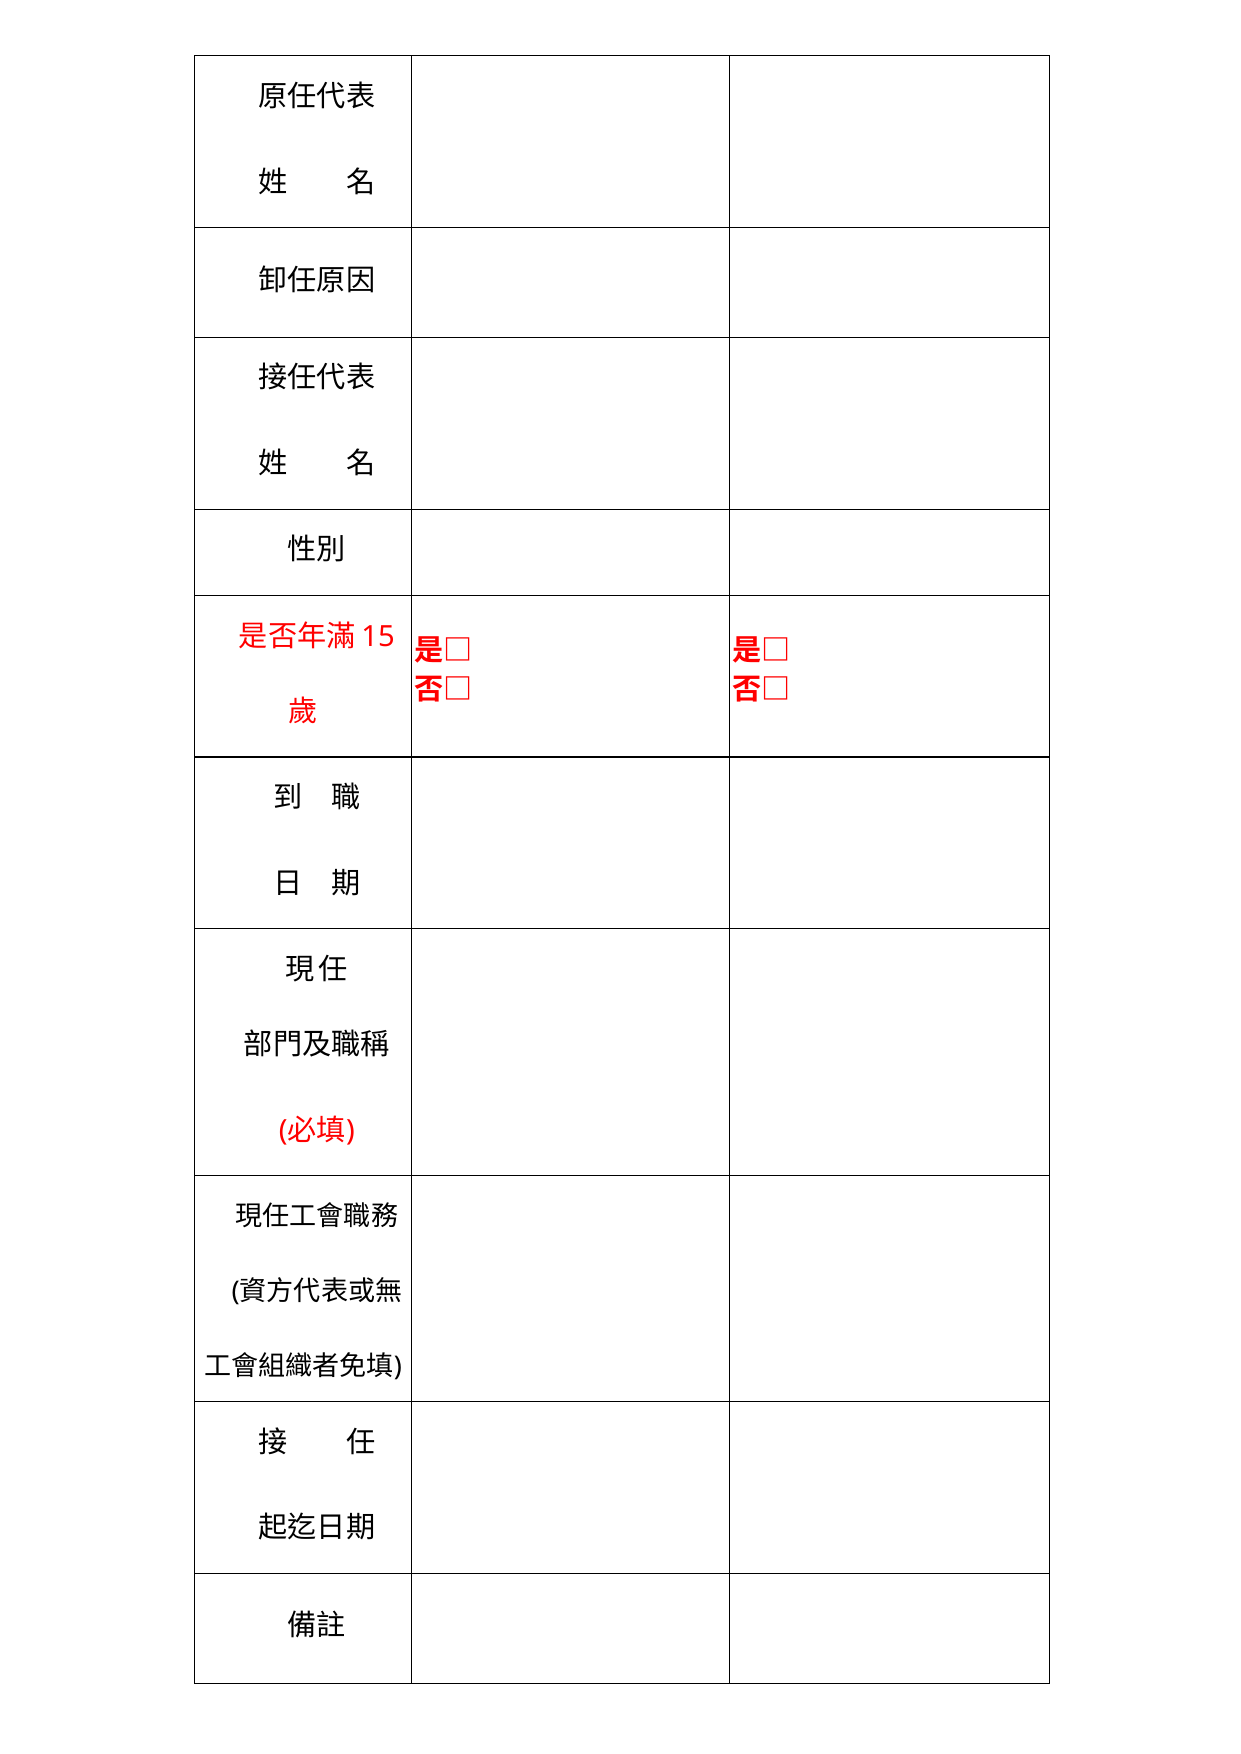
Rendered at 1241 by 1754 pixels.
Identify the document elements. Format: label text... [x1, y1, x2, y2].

table_cell 是□ 否□ [412, 596, 729, 756]
table_cell 原任代表 姓 名 [195, 56, 411, 227]
table_cell [730, 1176, 1049, 1401]
table_cell 備註 [195, 1574, 411, 1682]
table_cell [412, 758, 729, 928]
table_cell 是否年滿15歲 [195, 596, 411, 756]
table_cell [730, 1574, 1049, 1682]
table_cell [730, 228, 1049, 337]
table_cell [730, 758, 1049, 928]
table_cell [730, 1402, 1049, 1573]
table_cell [412, 510, 729, 595]
table_cell [412, 1402, 729, 1573]
table_cell [730, 929, 1049, 1175]
table_cell [412, 338, 729, 508]
table_cell [412, 929, 729, 1175]
table_cell 到 職 日 期 [195, 758, 411, 928]
table_cell 現任 部門及職稱 (必填) [195, 929, 411, 1175]
table_cell [730, 510, 1049, 595]
table_cell 接任代表 姓 名 [195, 338, 411, 508]
table_cell [730, 338, 1049, 508]
table_cell 現任工會職務 (資方代表或無工會組織者免填) [195, 1176, 411, 1401]
table_cell [412, 228, 729, 337]
table_cell [412, 1574, 729, 1682]
table_cell 接 任 起迄日期 [195, 1402, 411, 1573]
table_cell [412, 56, 729, 227]
table_cell [412, 1176, 729, 1401]
table_cell 性別 [195, 510, 411, 595]
table_cell [730, 56, 1049, 227]
table_cell 卸任原因 [195, 228, 411, 337]
table_cell 是□ 否□ [730, 596, 1049, 756]
